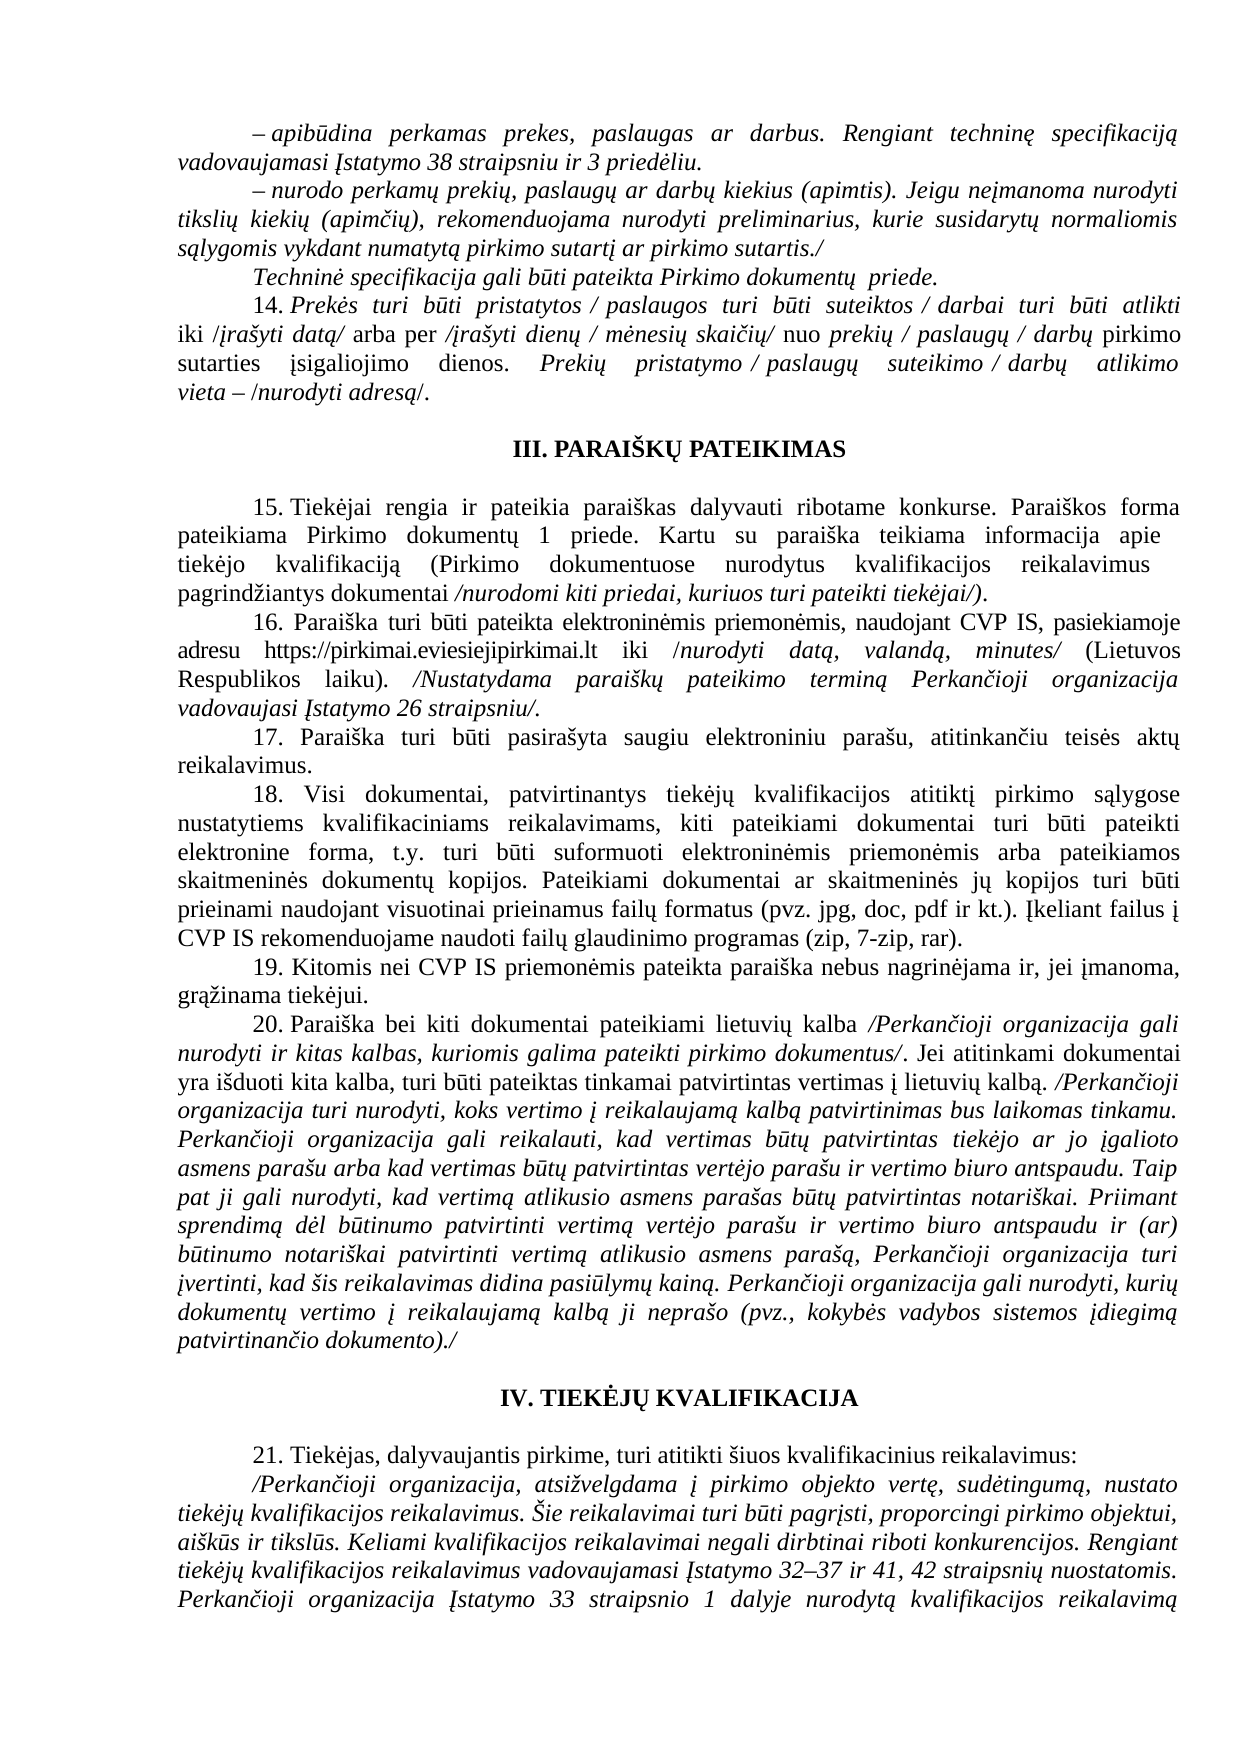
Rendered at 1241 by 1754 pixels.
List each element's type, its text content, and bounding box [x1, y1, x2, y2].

text Techninė specifikacija gali būti pateikta Pirkimo dokumentų priede. [177, 262, 1181, 291]
text – nurodo perkamų prekių, paslaugų ar darbų kiekius (apimtis). Jeigu neįmanoma nurodyti tikslių kiekių (apimčių), rekomenduojama nurodyti preliminarius, kurie susidarytų normaliomis sąlygomis vykdant numatytą pirkimo sutartį ar pirkimo sutartis./ [177, 176, 1181, 262]
text – apibūdina perkamas prekes, paslaugas ar darbus. Rengiant techninę specifikaciją vadovaujamasi Įstatymo 38 straipsniu ir 3 priedėliu. [177, 118, 1181, 176]
text 15. Tiekėjai rengia ir pateikia paraiškas dalyvauti ribotame konkurse. Paraiškos forma pateikiama Pirkimo dokumentų 1 priede. Kartu su paraiška teikiama informacija apie tiekėjo kvalifikaciją (Pirkimo dokumentuose nurodytus kvalifikacijos reikalavimus pagrindžiantys dokumentai /nurodomi kiti priedai, kuriuos turi pateikti tiekėjai/). [177, 492, 1181, 607]
text 16. Paraiška turi būti pateikta elektroninėmis priemonėmis, naudojant CVP IS, pasiekiamoje adresu https://pirkimai.eviesiejipirkimai.lt iki /nurodyti datą, valandą, minutes/ (Lietuvos Respublikos laiku). /Nustatydama paraiškų pateikimo terminą Perkančioji organizacija vadovaujasi Įstatymo 26 straipsniu/. [177, 607, 1181, 722]
text 21. Tiekėjas, dalyvaujantis pirkime, turi atitikti šiuos kvalifikacinius reikalavimus: [177, 1441, 1181, 1469]
text IV. TIEKĖJŲ KVALIFIKACIJA [177, 1383, 1181, 1412]
text III. PARAIŠKŲ PATEIKIMAS [177, 434, 1181, 463]
text 17. Paraiška turi būti pasirašyta saugiu elektroniniu parašu, atitinkančiu teisės aktų reikalavimus. [177, 722, 1181, 779]
text 18. Visi dokumentai, patvirtinantys tiekėjų kvalifikacijos atitiktį pirkimo sąlygose nustatytiems kvalifikaciniams reikalavimams, kiti pateikiami dokumentai turi būti pateikti elektronine forma, t.y. turi būti suformuoti elektroninėmis priemonėmis arba pateikiamos skaitmeninės dokumentų kopijos. Pateikiami dokumentai ar skaitmeninės jų kopijos turi būti prieinami naudojant visuotinai prieinamus failų formatus (pvz. jpg, doc, pdf ir kt.). Įkeliant failus į CVP IS rekomenduojame naudoti failų glaudinimo programas (zip, 7-zip, rar). [177, 779, 1181, 952]
text 14. Prekės turi būti pristatytos / paslaugos turi būti suteiktos / darbai turi būti atlikti iki /įrašyti datą/ arba per /įrašyti dienų / mėnesių skaičių/ nuo prekių / paslaugų / darbų pirkimo sutarties įsigaliojimo dienos. Prekių pristatymo / paslaugų suteikimo / darbų atlikimo vieta – /nurodyti adresą/. [177, 291, 1181, 406]
text 20. Paraiška bei kiti dokumentai pateikiami lietuvių kalba /Perkančioji organizacija gali nurodyti ir kitas kalbas, kuriomis galima pateikti pirkimo dokumentus/. Jei atitinkami dokumentai yra išduoti kita kalba, turi būti pateiktas tinkamai patvirtintas vertimas į lietuvių kalbą. /Perkančioji organizacija turi nurodyti, koks vertimo į reikalaujamą kalbą patvirtinimas bus laikomas tinkamu. Perkančioji organizacija gali reikalauti, kad vertimas būtų patvirtintas tiekėjo ar jo įgalioto asmens parašu arba kad vertimas būtų patvirtintas vertėjo parašu ir vertimo biuro antspaudu. Taip pat ji gali nurodyti, kad vertimą atlikusio asmens parašas būtų patvirtintas notariškai. Priimant sprendimą dėl būtinumo patvirtinti vertimą vertėjo parašu ir vertimo biuro antspaudu ir (ar) būtinumo notariškai patvirtinti vertimą atlikusio asmens parašą, Perkančioji organizacija turi įvertinti, kad šis reikalavimas didina pasiūlymų kainą. Perkančioji organizacija gali nurodyti, kurių dokumentų vertimo į reikalaujamą kalbą ji neprašo (pvz., kokybės vadybos sistemos įdiegimą patvirtinančio dokumento)./ [177, 1009, 1181, 1354]
text 19. Kitomis nei CVP IS priemonėmis pateikta paraiška nebus nagrinėjama ir, jei įmanoma, grąžinama tiekėjui. [177, 952, 1181, 1009]
text /Perkančioji organizacija, atsižvelgdama į pirkimo objekto vertę, sudėtingumą, nustato tiekėjų kvalifikacijos reikalavimus. Šie reikalavimai turi būti pagrįsti, proporcingi pirkimo objektui, aiškūs ir tikslūs. Keliami kvalifikacijos reikalavimai negali dirbtinai riboti konkurencijos. Rengiant tiekėjų kvalifikacijos reikalavimus vadovaujamasi Įstatymo 32–37 ir 41, 42 straipsnių nuostatomis. Perkančioji organizacija Įstatymo 33 straipsnio 1 dalyje nurodytą kvalifikacijos reikalavimą [177, 1469, 1181, 1613]
